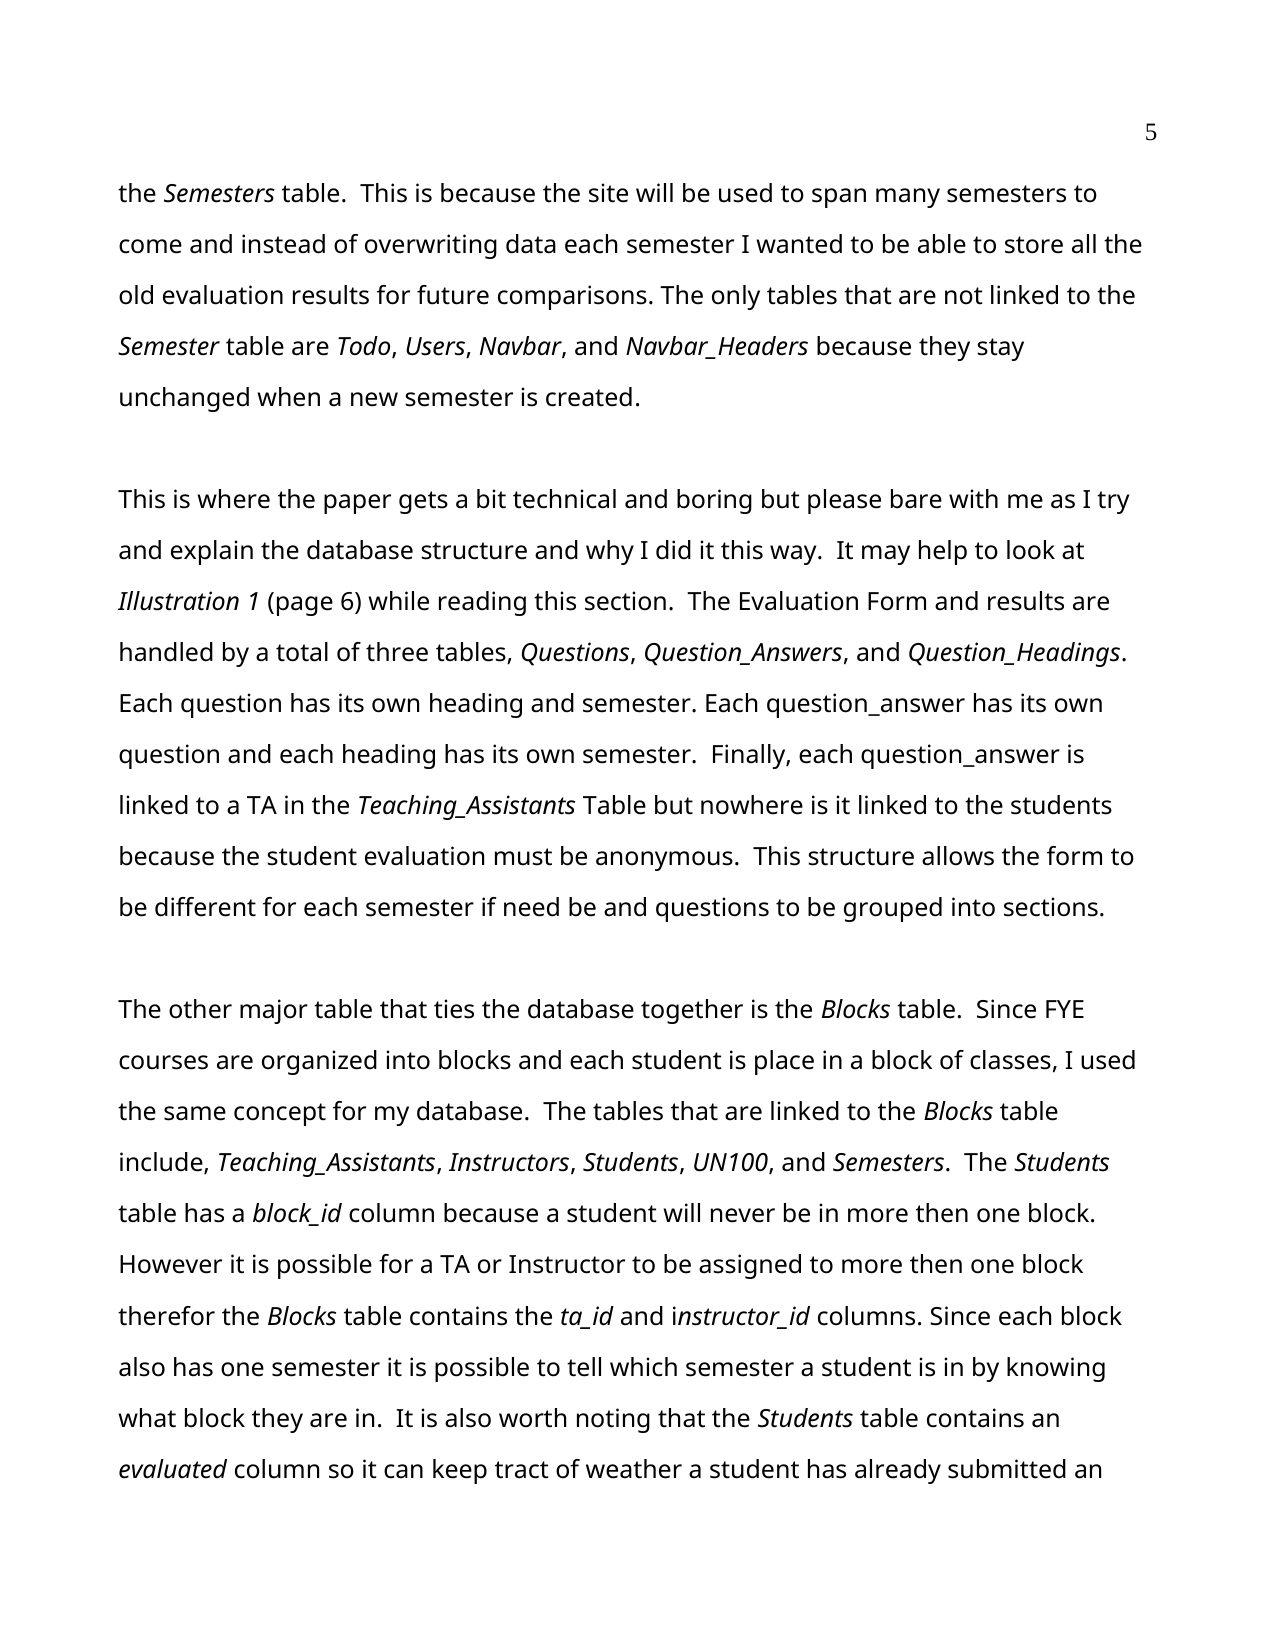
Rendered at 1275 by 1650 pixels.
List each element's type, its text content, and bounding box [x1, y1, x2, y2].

text the Semesters table. This is because the site will be used to span many semesters to come and instead of overwriting data each semester I wanted to be able to store all the old evaluation results for future comparisons. The only tables that are not linked to the Semester table are Todo, Users, Navbar, and Navbar_Headers because they stay unchanged when a new semester is created. [118, 175, 1157, 413]
text This is where the paper gets a bit technical and boring but please bare with me as I try and explain the database structure and why I did it this way. It may help to look at Illustration 1 (page 6) while reading this section. The Evaluation Form and results are handled by a total of three tables, Questions, Question_Answers, and Question_Headings. Each question has its own heading and semester. Each question_answer has its own question and each heading has its own semester. Finally, each question_answer is linked to a TA in the Teaching_Assistants Table but nowhere is it linked to the students because the student evaluation must be anonymous. This structure allows the form to be different for each semester if need be and questions to be grouped into sections. [118, 482, 1157, 924]
text The other major table that ties the database together is the Blocks table. Since FYE courses are organized into blocks and each student is place in a block of classes, I used the same concept for my database. The tables that are linked to the Blocks table include, Teaching_Assistants, Instructors, Students, UN100, and Semesters. The Students table has a block_id column because a student will never be in more then one block. However it is possible for a TA or Instructor to be assigned to more then one block therefor the Blocks table contains the ta_id and instructor_id columns. Since each block also has one semester it is possible to tell which semester a student is in by knowing what block they are in. It is also worth noting that the Students table contains an evaluated column so it can keep tract of weather a student has already submitted an [118, 992, 1157, 1485]
